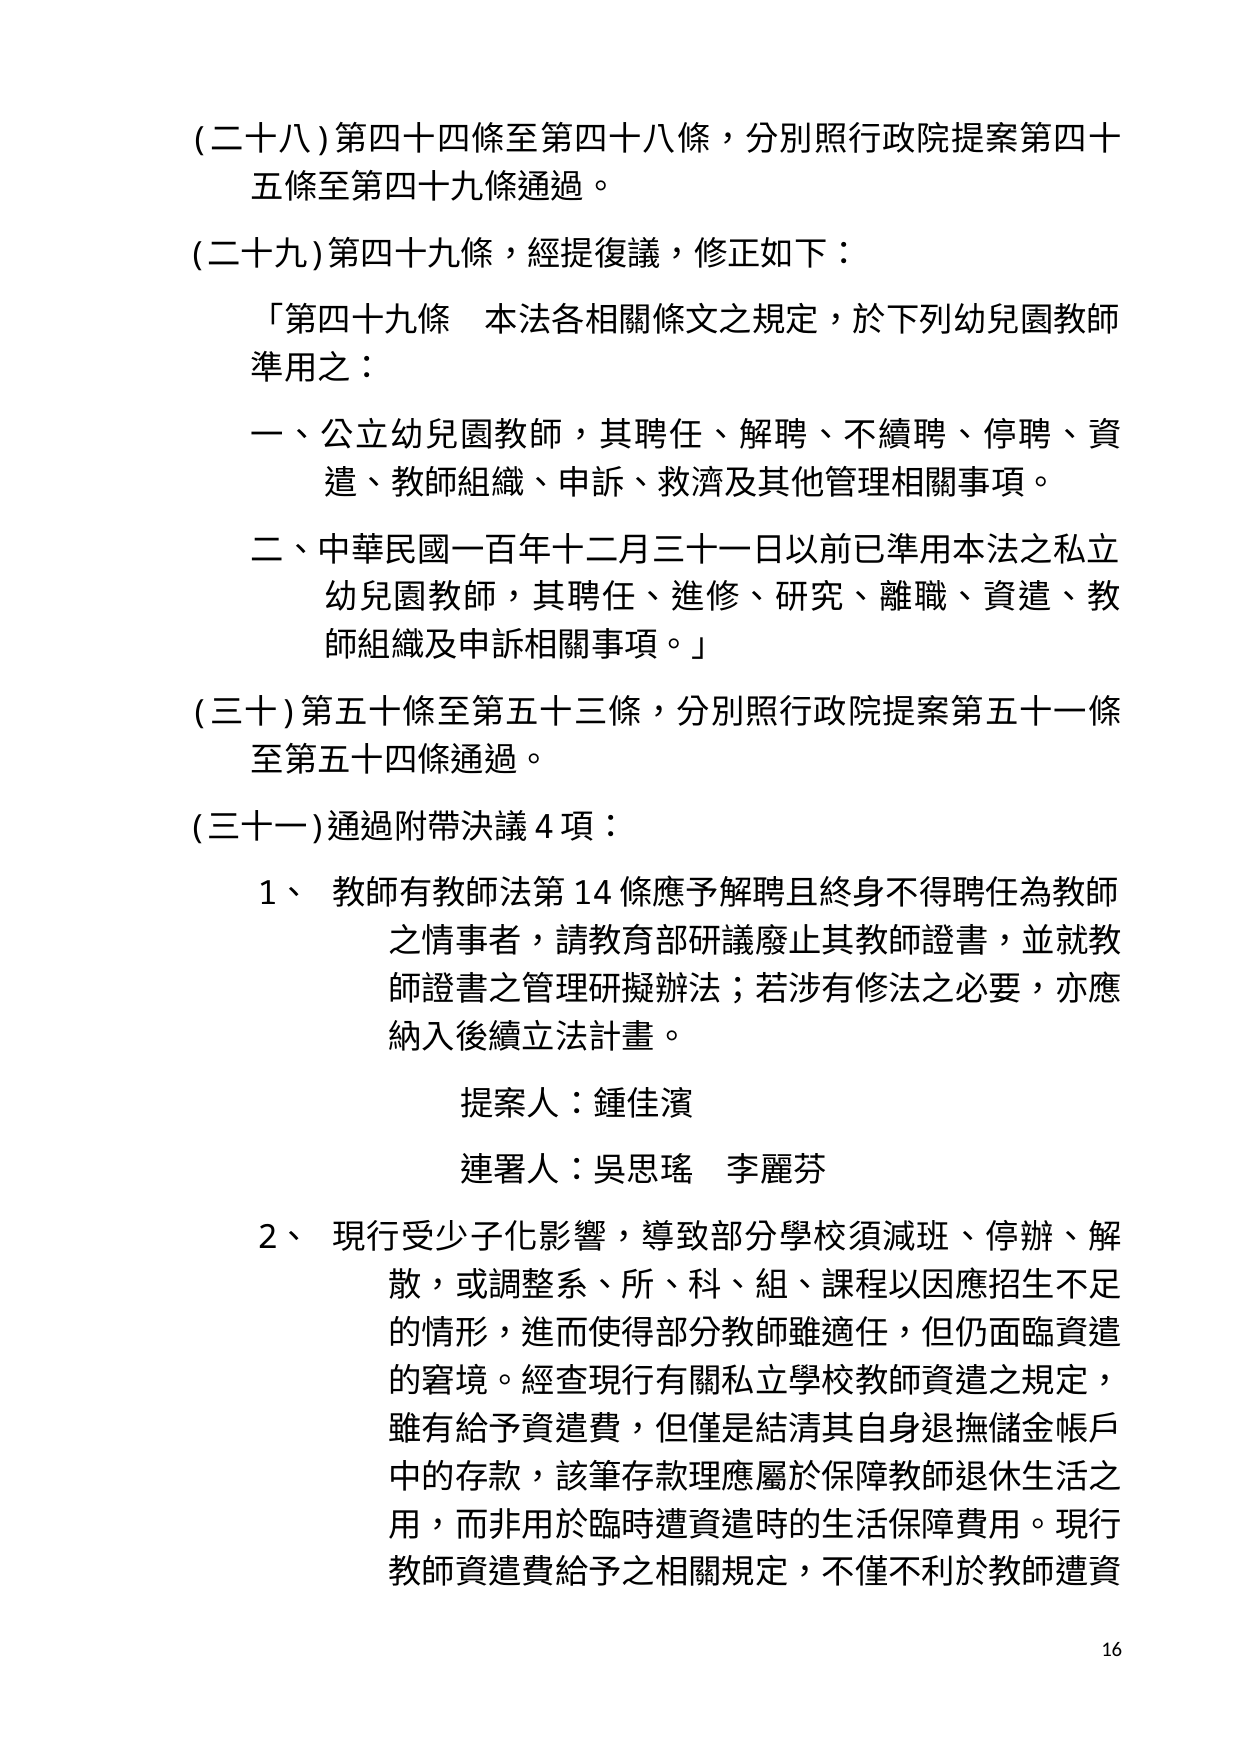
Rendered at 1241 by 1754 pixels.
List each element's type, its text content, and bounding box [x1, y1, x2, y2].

list 教師有教師法第14條應予解聘且終身不得聘任為教師之情事者，請教育部研議廢止其教師證書，並就教師證書之管理研擬辦法；若涉有修法之必要，亦應納入後續立法計畫。 [257, 866, 1122, 1058]
text (三十一)通過附帶決議4項： [147, 800, 1122, 848]
text (二十九)第四十九條，經提復議，修正如下： [147, 227, 1122, 275]
text 提案人：鍾佳濱 [460, 1077, 1122, 1125]
text 一、公立幼兒園教師，其聘任、解聘、不續聘、停聘、資遣、教師組織、申訴、救濟及其他管理相關事項。 [251, 408, 1122, 504]
text 連署人：吳思瑤 李麗芬 [460, 1143, 1122, 1191]
text 「第四十九條 本法各相關條文之規定，於下列幼兒園教師準用之： [251, 293, 1122, 389]
text (三十)第五十條至第五十三條，分別照行政院提案第五十一條至第五十四條通過。 [147, 685, 1122, 781]
list 現行受少子化影響，導致部分學校須減班、停辦、解散，或調整系、所、科、組、課程以因應招生不足的情形，進而使得部分教師雖適任，但仍面臨資遣的窘境。經查現行有關私立學校教師資遣之規定，雖有給予資遣費，但僅是結清其自身退撫儲金帳戶中的存款，該筆存款理應屬於保障教師退休生活之用，而非用於臨時遭資遣時的生活保障費用。現行教師資遣費給予之相關規定，不僅不利於教師遭資 [257, 1210, 1122, 1593]
text 二、中華民國一百年十二月三十一日以前已準用本法之私立幼兒園教師，其聘任、進修、研究、離職、資遣、教師組織及申訴相關事項。」 [251, 523, 1122, 666]
text (二十八)第四十四條至第四十八條，分別照行政院提案第四十五條至第四十九條通過。 [147, 112, 1122, 208]
